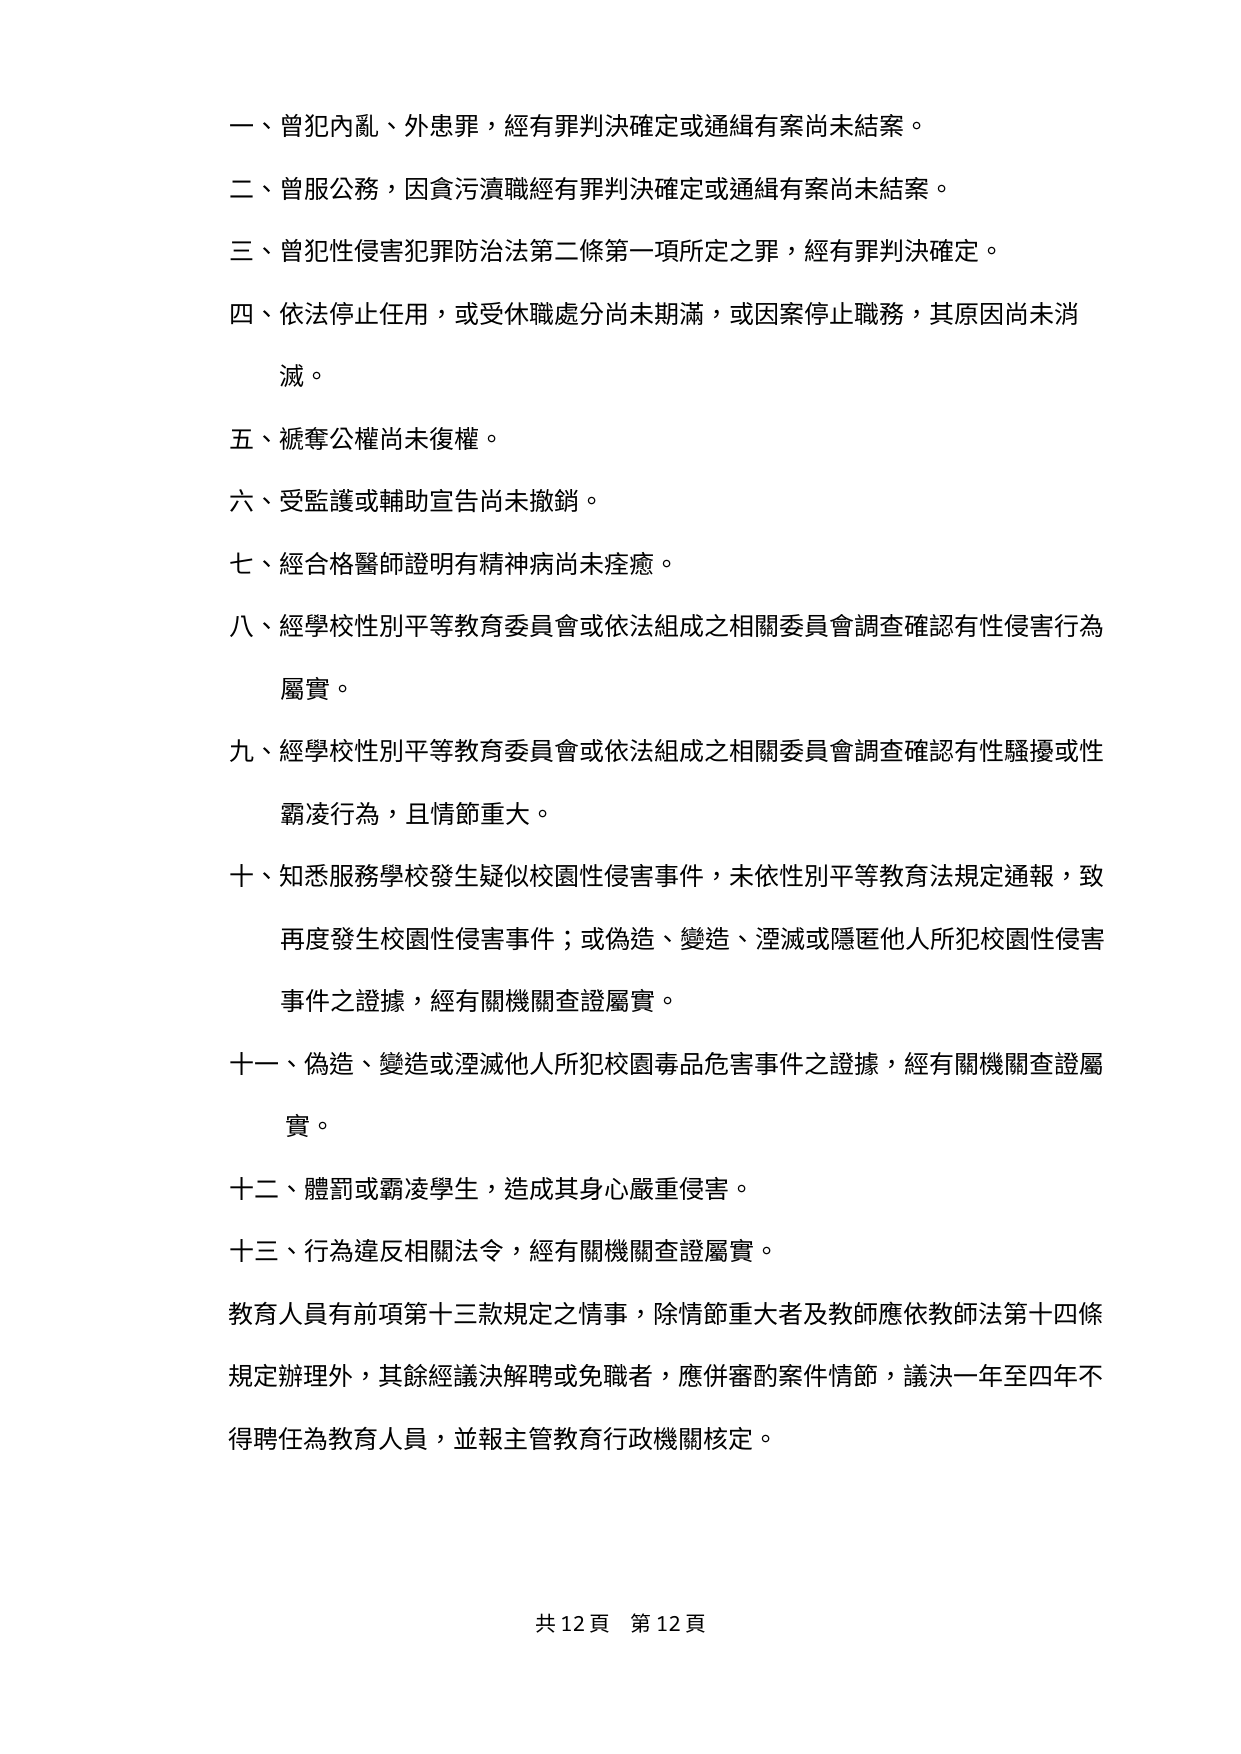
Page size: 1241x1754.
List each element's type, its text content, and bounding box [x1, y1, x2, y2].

text 一、曾犯內亂、外患罪，經有罪判決確定或通緝有案尚未結案。 [118, 83, 1122, 146]
text 四、依法停止任用，或受休職處分尚未期滿，或因案停止職務，其原因尚未消 [118, 271, 1122, 333]
text 三、曾犯性侵害犯罪防治法第二條第一項所定之罪，經有罪判決確定。 [118, 208, 1122, 271]
text 十、知悉服務學校發生疑似校園性侵害事件，未依性別平等教育法規定通報，致再度發生校園性侵害事件；或偽造、變造、湮滅或隱匿他人所犯校園性侵害事件之證據，經有關機關查證屬實。 [229, 833, 1122, 1021]
text 九、經學校性別平等教育委員會或依法組成之相關委員會調查確認有性騷擾或性 霸凌行為，且情節重大。 [229, 708, 1122, 833]
text 教育人員有前項第十三款規定之情事，除情節重大者及教師應依教師法第十四條規定辦理外，其餘經議決解聘或免職者，應併審酌案件情節，議決一年至四年不得聘任為教育人員，並報主管教育行政機關核定。 [229, 1271, 1122, 1458]
text 十一、偽造、變造或湮滅他人所犯校園毒品危害事件之證據，經有關機關查證屬 [118, 1021, 1122, 1083]
text 八、經學校性別平等教育委員會或依法組成之相關委員會調查確認有性侵害行為 屬實。 [229, 583, 1122, 708]
text 七、經合格醫師證明有精神病尚未痊癒。 [118, 521, 1122, 583]
text 滅。 [118, 333, 1122, 396]
text 六、受監護或輔助宣告尚未撤銷。 [118, 458, 1122, 521]
text 十三、行為違反相關法令，經有關機關查證屬實。 [118, 1208, 1122, 1271]
text 五、褫奪公權尚未復權。 [118, 396, 1122, 458]
text 二、曾服公務，因貪污瀆職經有罪判決確定或通緝有案尚未結案。 [118, 146, 1122, 208]
text 實。 [118, 1083, 1122, 1146]
text 十二、體罰或霸凌學生，造成其身心嚴重侵害。 [118, 1146, 1122, 1208]
